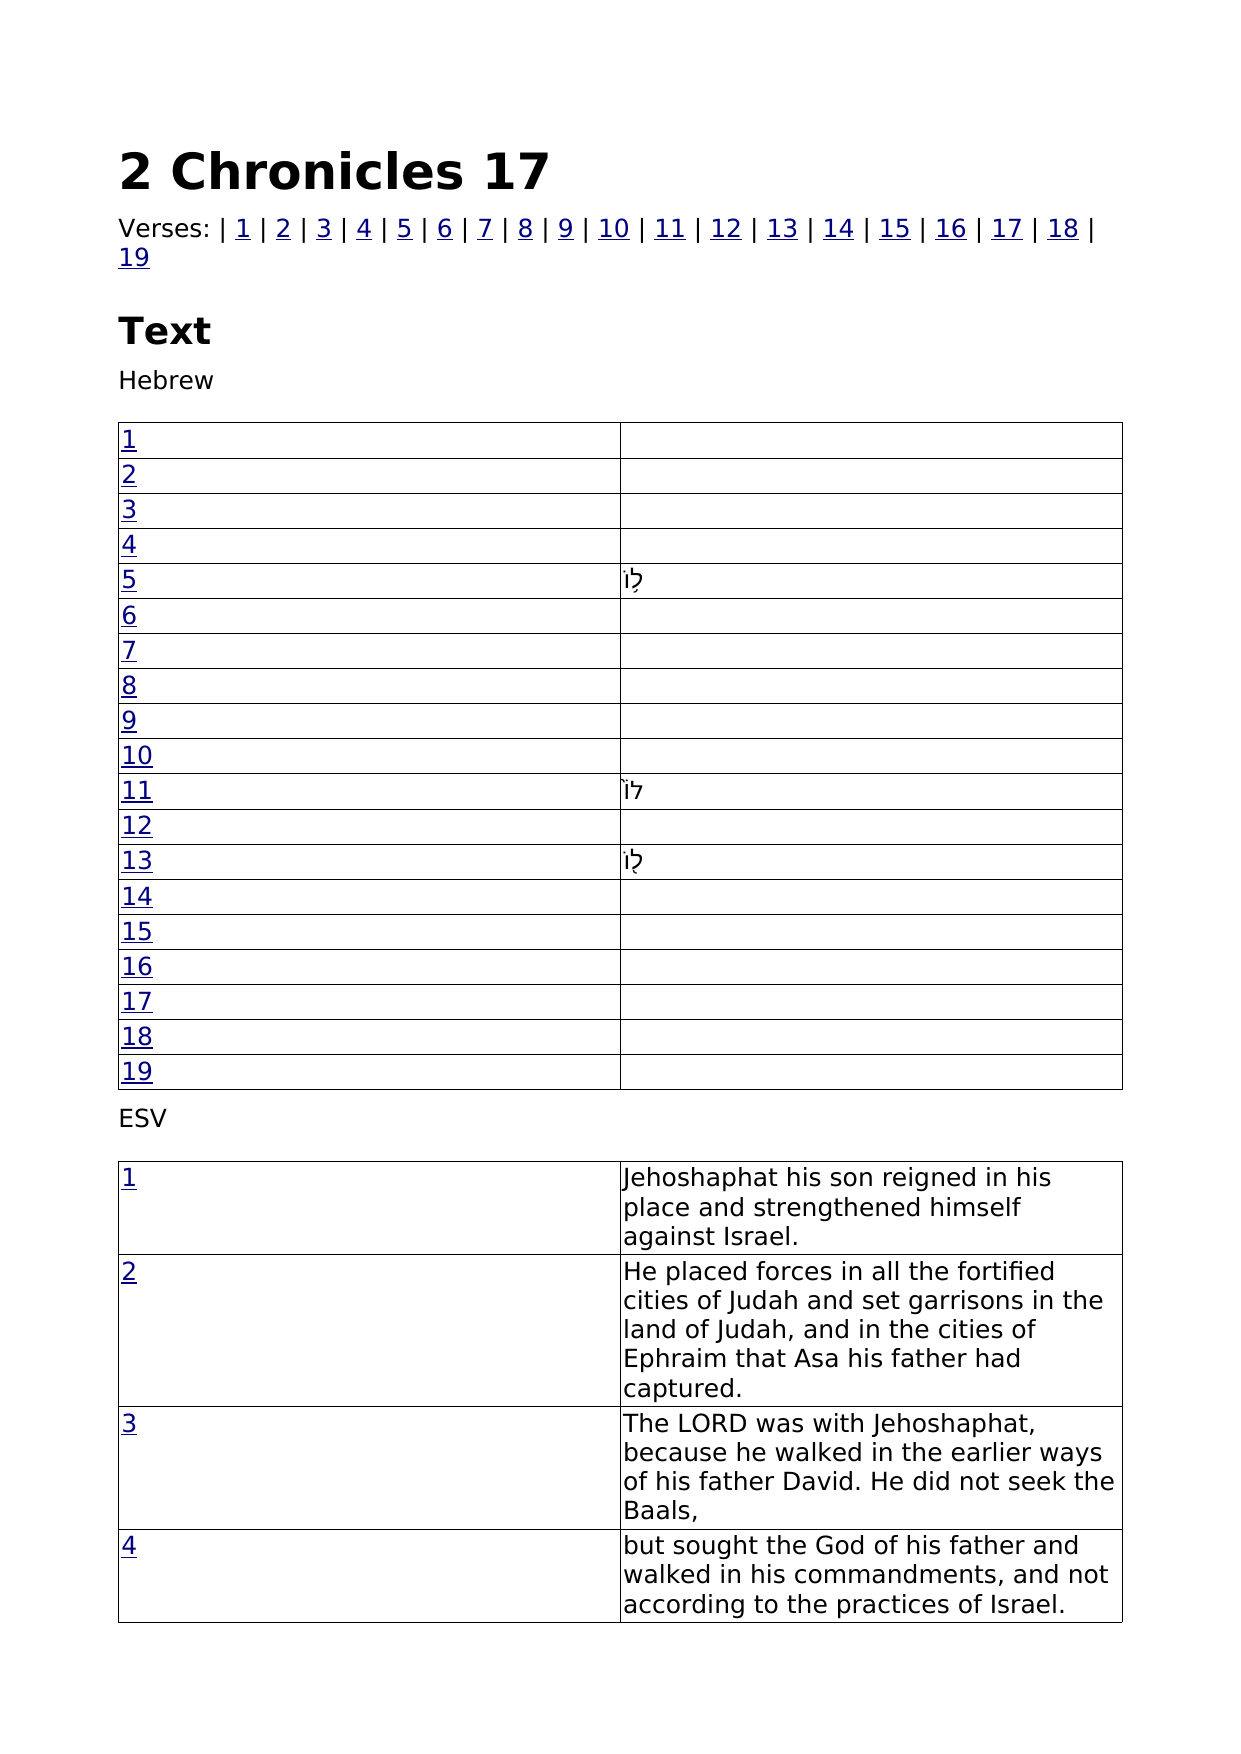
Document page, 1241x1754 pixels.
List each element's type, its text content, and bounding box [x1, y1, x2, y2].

table_cell ל֥וֹ [621, 564, 1122, 598]
table_cell [621, 704, 1122, 738]
table_cell The LORD was with Jehoshaphat, because he walked in the earlier ways of his father David. He did not seek the Baals, [621, 1407, 1122, 1528]
table_cell [621, 529, 1122, 563]
table_cell 18 [119, 1020, 620, 1054]
table_cell 12 [119, 810, 620, 843]
table_header Jehoshaphat his son reigned in his place and strengthened himself against Israel. [621, 1162, 1122, 1254]
table_cell [621, 950, 1122, 984]
table_cell [621, 739, 1122, 773]
table_cell 19 [119, 1055, 620, 1089]
table_cell [621, 880, 1122, 914]
subtitle Text [118, 310, 1122, 353]
subtitle 2 Chronicles 17 [118, 143, 1122, 201]
table_header 1 [119, 1162, 620, 1254]
table_cell [621, 494, 1122, 528]
table_cell [621, 459, 1122, 492]
table_cell 11 [119, 774, 620, 808]
table_cell 8 [119, 669, 620, 703]
table_cell [621, 915, 1122, 949]
text Verses: | 1 | 2 | 3 | 4 | 5 | 6 | 7 | 8 | 9 | 10 | 11 | 12 | 13 | 14 | 15 | 16 | 17 | 18 | 19 [118, 214, 1122, 272]
table_cell 4 [119, 1530, 620, 1622]
table_cell [621, 634, 1122, 668]
table_cell 17 [119, 985, 620, 1019]
table_cell [621, 669, 1122, 703]
table_cell 6 [119, 599, 620, 633]
table_cell [621, 1055, 1122, 1089]
table_cell לוֹ֙ [621, 774, 1122, 808]
table_cell [621, 985, 1122, 1019]
text ESV [118, 1104, 1122, 1133]
table_cell 3 [119, 494, 620, 528]
text Hebrew [118, 366, 1122, 395]
table_cell 15 [119, 915, 620, 949]
table_header [621, 423, 1122, 457]
table_cell [621, 810, 1122, 843]
table_cell 2 [119, 1255, 620, 1406]
table_cell [621, 1020, 1122, 1054]
table_cell 5 [119, 564, 620, 598]
table_cell 13 [119, 845, 620, 879]
table_cell but sought the God of his father and walked in his commandments, and not according to the practices of Israel. [621, 1530, 1122, 1622]
table_cell 2 [119, 459, 620, 492]
table_cell 3 [119, 1407, 620, 1528]
table_cell ל֖וֹ [621, 845, 1122, 879]
table_cell 10 [119, 739, 620, 773]
table_cell 16 [119, 950, 620, 984]
table_cell 7 [119, 634, 620, 668]
table_cell [621, 599, 1122, 633]
table_cell 4 [119, 529, 620, 563]
table_cell 14 [119, 880, 620, 914]
table_cell 9 [119, 704, 620, 738]
table_cell He placed forces in all the fortified cities of Judah and set garrisons in the land of Judah, and in the cities of Ephraim that Asa his father had captured. [621, 1255, 1122, 1406]
table_header 1 [119, 423, 620, 457]
